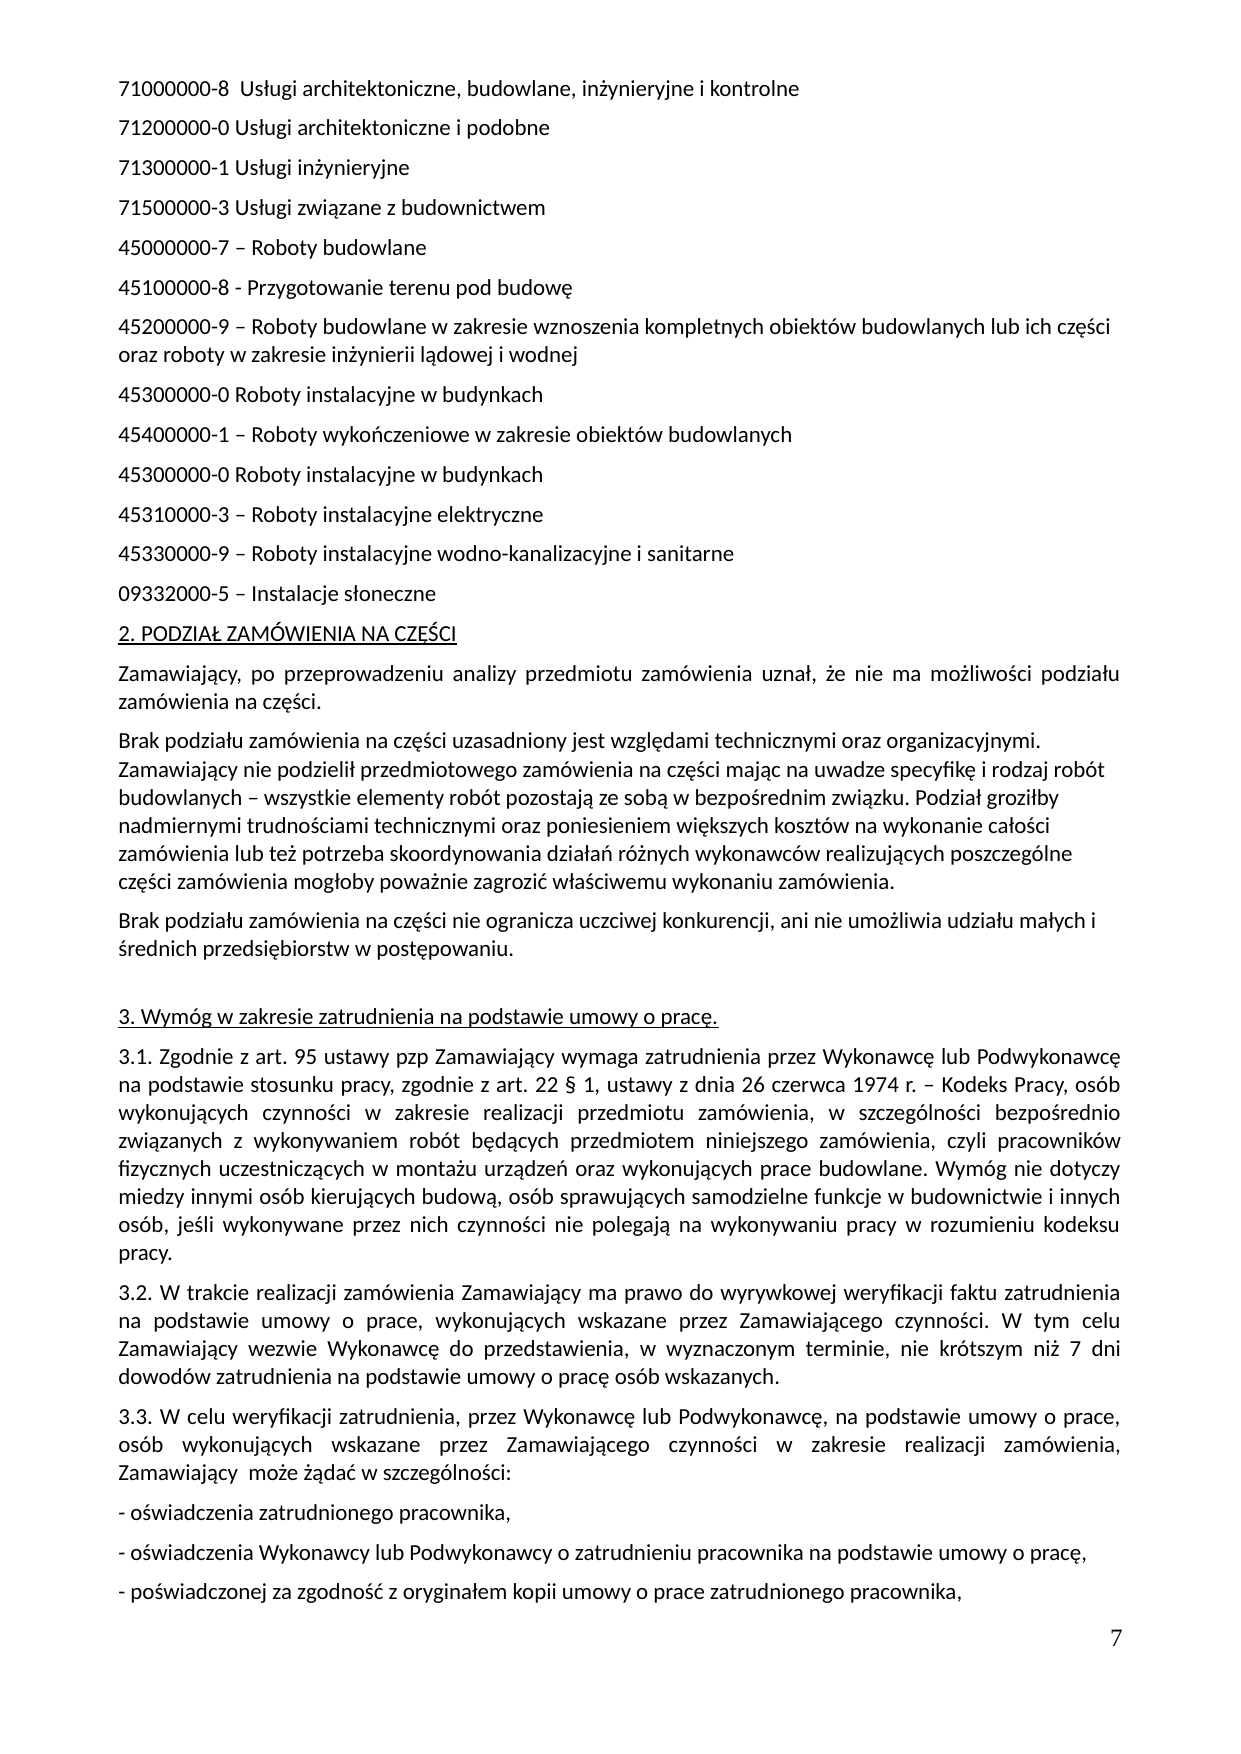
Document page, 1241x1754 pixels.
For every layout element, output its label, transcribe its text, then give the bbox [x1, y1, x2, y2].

text 71500000-3 Usługi związane z budownictwem [118, 193, 1122, 221]
text - poświadczonej za zgodność z oryginałem kopii umowy o prace zatrudnionego pracownika, [118, 1577, 1122, 1605]
text 45200000-9 – Roboty budowlane w zakresie wznoszenia kompletnych obiektów budowlanych lub ich części oraz roboty w zakresie inżynierii lądowej i wodnej [118, 312, 1122, 368]
text 45400000-1 – Roboty wykończeniowe w zakresie obiektów budowlanych [118, 420, 1122, 448]
text - oświadczenia zatrudnionego pracownika, [118, 1498, 1122, 1526]
text Brak podziału zamówienia na części uzasadniony jest względami technicznymi oraz organizacyjnymi. Zamawiający nie podzielił przedmiotowego zamówienia na części mając na uwadze specyfikę i rodzaj robót budowlanych – wszystkie elementy robót pozostają ze sobą w bezpośrednim związku. Podział groziłby nadmiernymi trudnościami technicznymi oraz poniesieniem większych kosztów na wykonanie całości zamówienia lub też potrzeba skoordynowania działań różnych wykonawców realizujących poszczególne części zamówienia mogłoby poważnie zagrozić właściwemu wykonaniu zamówienia. [118, 727, 1122, 895]
text 3.2. W trakcie realizacji zamówienia Zamawiający ma prawo do wyrywkowej weryfikacji faktu zatrudnienia na podstawie umowy o prace, wykonujących wskazane przez Zamawiającego czynności. W tym celu Zamawiający wezwie Wykonawcę do przedstawienia, w wyznaczonym terminie, nie krótszym niż 7 dni dowodów zatrudnienia na podstawie umowy o pracę osób wskazanych. [118, 1278, 1122, 1390]
text 2. PODZIAŁ ZAMÓWIENIA NA CZĘŚCI [118, 619, 1122, 647]
text 45100000-8 - Przygotowanie terenu pod budowę [118, 273, 1122, 301]
text 45300000-0 Roboty instalacyjne w budynkach [118, 380, 1122, 408]
text 71300000-1 Usługi inżynieryjne [118, 153, 1122, 181]
text 3. Wymóg w zakresie zatrudnienia na podstawie umowy o pracę. [118, 1002, 1122, 1030]
text 71200000-0 Usługi architektoniczne i podobne [118, 113, 1122, 142]
text 45300000-0 Roboty instalacyjne w budynkach [118, 460, 1122, 488]
text 45000000-7 – Roboty budowlane [118, 233, 1122, 261]
text 3.3. W celu weryfikacji zatrudnienia, przez Wykonawcę lub Podwykonawcę, na podstawie umowy o prace, osób wykonujących wskazane przez Zamawiającego czynności w zakresie realizacji zamówienia, Zamawiający może żądać w szczególności: [118, 1402, 1122, 1486]
text 71000000-8 Usługi architektoniczne, budowlane, inżynieryjne i kontrolne [118, 74, 1122, 102]
text Brak podziału zamówienia na części nie ogranicza uczciwej konkurencji, ani nie umożliwia udziału małych i średnich przedsiębiorstw w postępowaniu. [118, 907, 1122, 963]
text Zamawiający, po przeprowadzeniu analizy przedmiotu zamówienia uznał, że nie ma możliwości podziału zamówienia na części. [118, 659, 1122, 715]
text 45330000-9 – Roboty instalacyjne wodno-kanalizacyjne i sanitarne [118, 539, 1122, 567]
text - oświadczenia Wykonawcy lub Podwykonawcy o zatrudnieniu pracownika na podstawie umowy o pracę, [118, 1538, 1122, 1566]
text 3.1. Zgodnie z art. 95 ustawy pzp Zamawiający wymaga zatrudnienia przez Wykonawcę lub Podwykonawcę na podstawie stosunku pracy, zgodnie z art. 22 § 1, ustawy z dnia 26 czerwca 1974 r. – Kodeks Pracy, osób wykonujących czynności w zakresie realizacji przedmiotu zamówienia, w szczególności bezpośrednio związanych z wykonywaniem robót będących przedmiotem niniejszego zamówienia, czyli pracowników fizycznych uczestniczących w montażu urządzeń oraz wykonujących prace budowlane. Wymóg nie dotyczy miedzy innymi osób kierujących budową, osób sprawujących samodzielne funkcje w budownictwie i innych osób, jeśli wykonywane przez nich czynności nie polegają na wykonywaniu pracy w rozumieniu kodeksu pracy. [118, 1042, 1122, 1266]
text 09332000-5 – Instalacje słoneczne [118, 579, 1122, 607]
text 45310000-3 – Roboty instalacyjne elektryczne [118, 500, 1122, 528]
